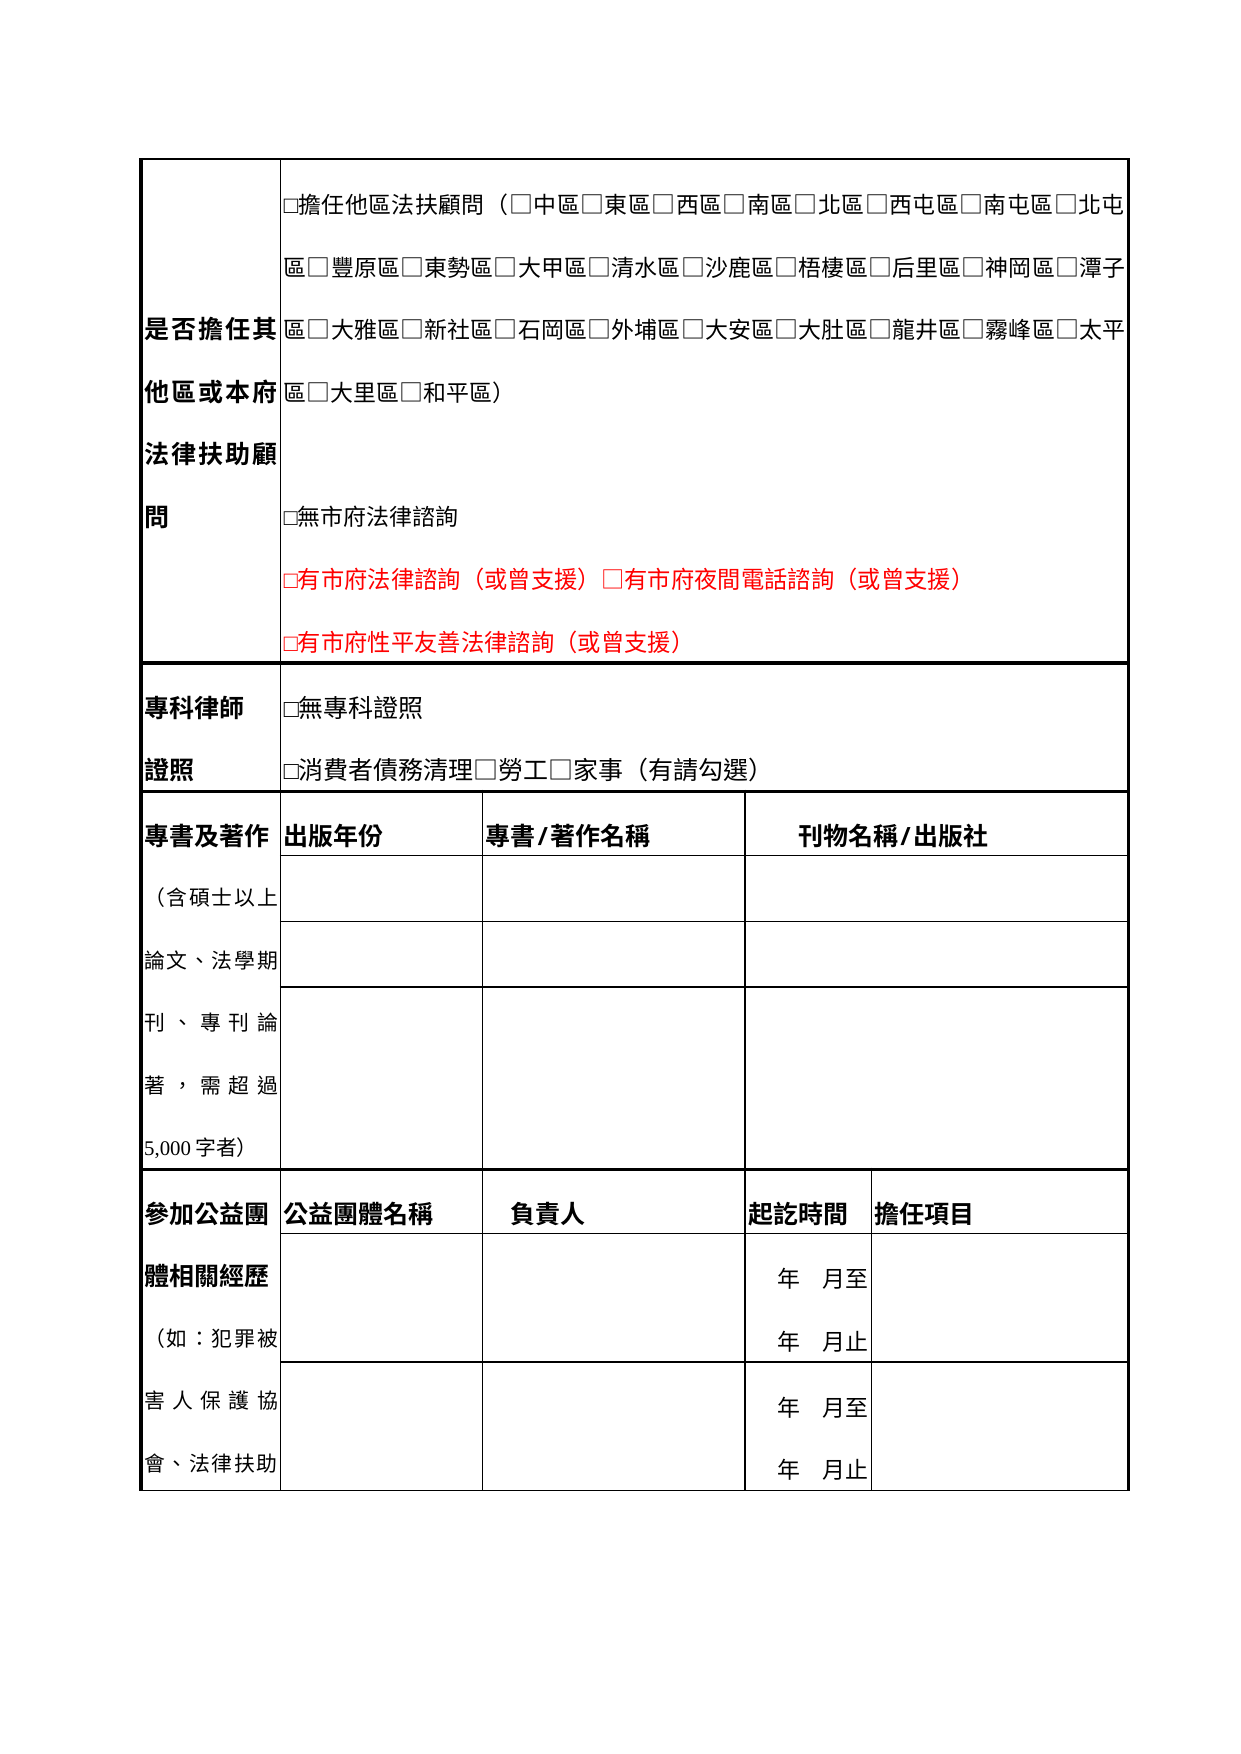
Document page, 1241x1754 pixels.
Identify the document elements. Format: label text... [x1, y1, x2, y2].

table_cell 負責人 [483, 1171, 744, 1233]
table_cell [872, 1234, 1127, 1361]
table_cell [483, 1363, 744, 1489]
table_cell [281, 1234, 482, 1361]
table_cell 年 月至 年 月止 [746, 1234, 871, 1361]
table_cell [746, 988, 1127, 1168]
table_cell 擔任項目 [872, 1171, 1127, 1233]
table_cell 刊物名稱/出版社 [746, 793, 1127, 855]
table_cell [746, 856, 1127, 921]
table_cell 是否擔任其他區或本府法律扶助顧問 [143, 160, 280, 661]
table_cell 專書/著作名稱 [483, 793, 744, 855]
table_cell [872, 1363, 1127, 1489]
table_cell 起訖時間 [746, 1171, 871, 1233]
table_cell 出版年份 [281, 793, 482, 855]
table_cell 年 月至 年 月止 [746, 1363, 871, 1489]
table_cell [483, 922, 744, 986]
table_cell [746, 922, 1127, 986]
table_cell [281, 1363, 482, 1489]
table_cell [281, 922, 482, 986]
table_cell [281, 856, 482, 921]
table_cell 專書及著作 （含碩士以上論文、法學期刊、專刊論著，需超過5,000字者） [143, 793, 280, 1168]
table_cell [483, 988, 744, 1168]
table_cell [281, 988, 482, 1168]
table_cell □無專科證照 □消費者債務清理□勞工□家事（有請勾選） [281, 665, 1127, 789]
table_cell [483, 856, 744, 921]
table_cell 公益團體名稱 [281, 1171, 482, 1233]
table_cell [483, 1234, 744, 1361]
table_cell 參加公益團體相關經歷 （如：犯罪被害人保護協會、法律扶助 [143, 1171, 280, 1489]
table_cell 專科律師 證照 [143, 665, 280, 789]
table_cell □擔任他區法扶顧問（□中區□東區□西區□南區□北區□西屯區□南屯區□北屯區□豐原區□東勢區□大甲區□清水區□沙鹿區□梧棲區□后里區□神岡區□潭子區□大雅區□新社區□石岡區□外埔區□大安區□大肚區□龍井區□霧峰區□太平區□大里區□和平區） □無市府法律諮詢 □有市府法律諮詢（或曾支援）□有市府夜間電話諮詢（或曾支援） □有市府性平友善法律諮詢（或曾支援） [281, 160, 1127, 661]
